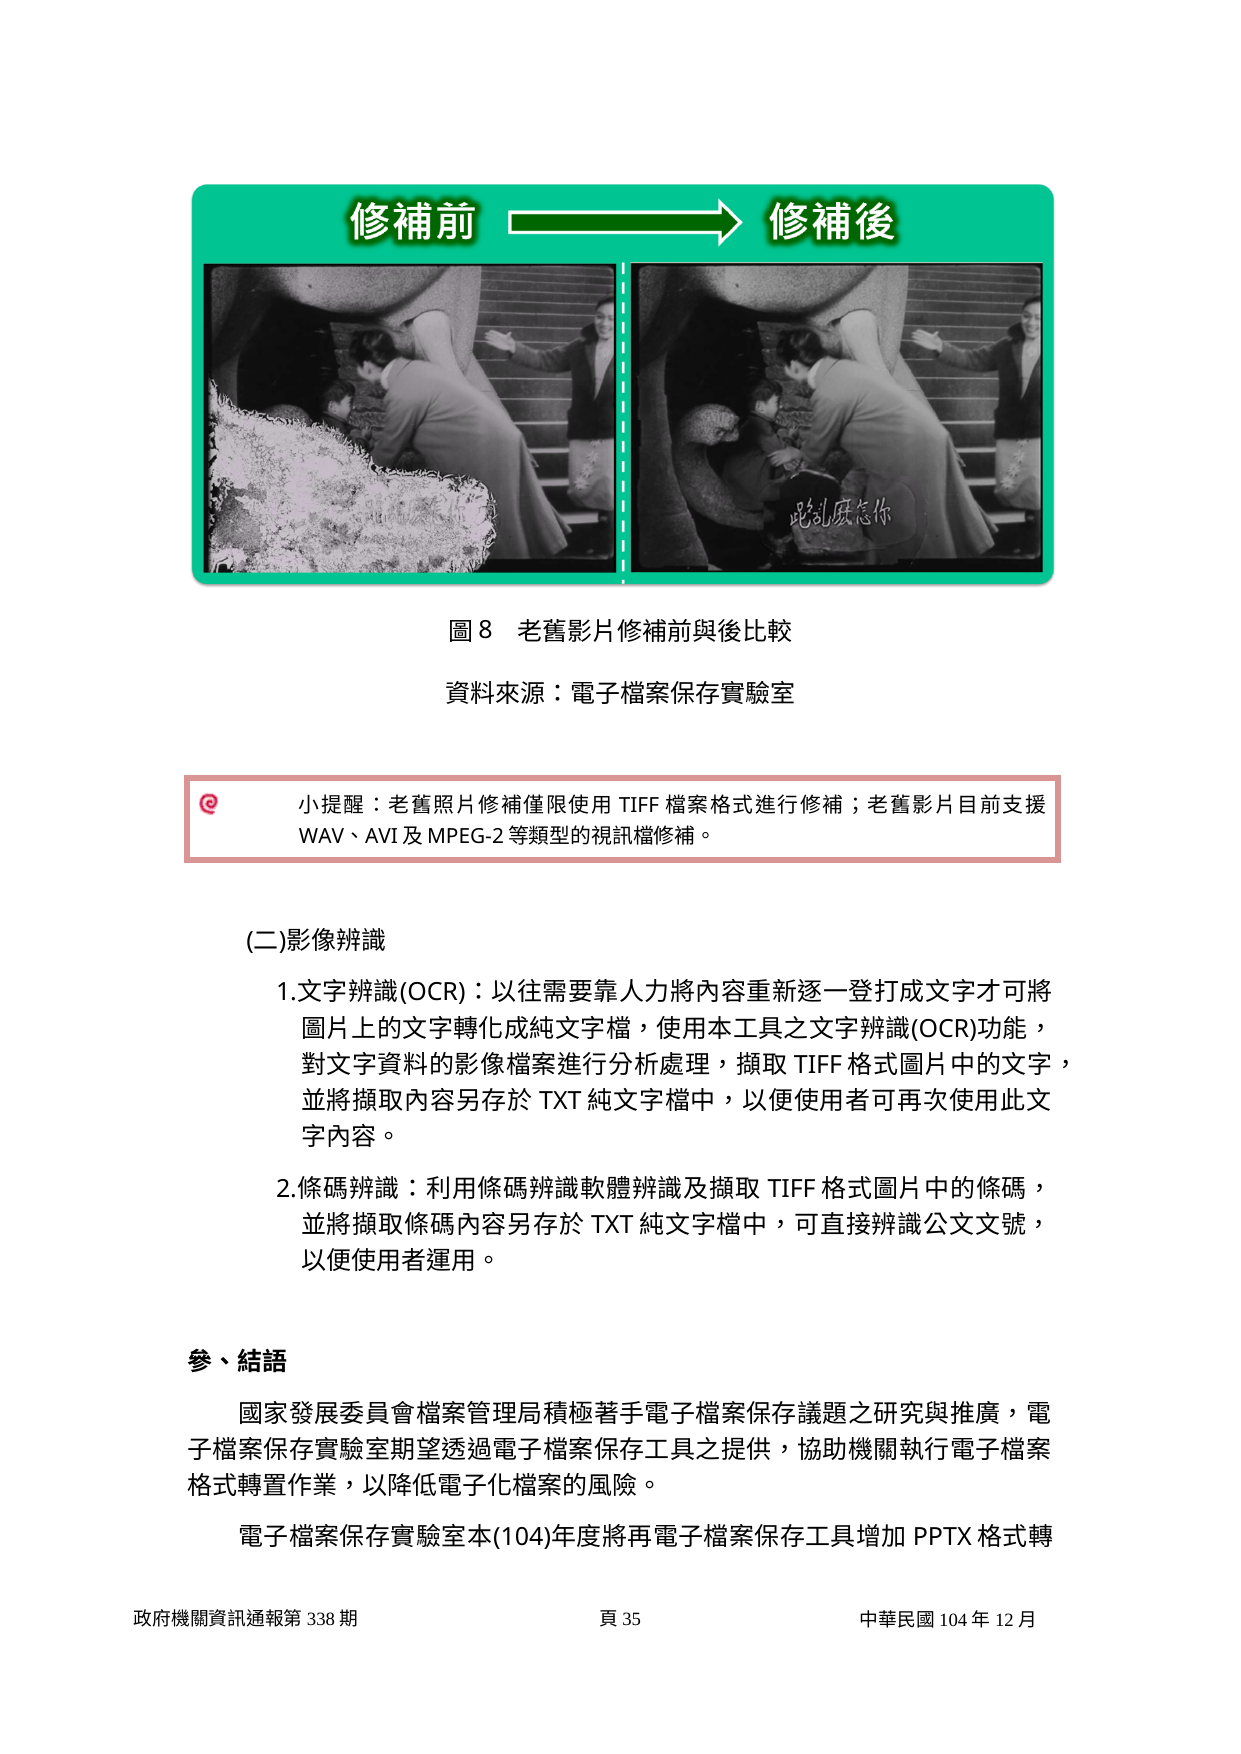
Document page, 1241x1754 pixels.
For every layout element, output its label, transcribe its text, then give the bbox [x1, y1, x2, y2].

text 圖8 老舊影片修補前與後比較 [187, 587, 1053, 650]
text 國家發展委員會檔案管理局積極著手電子檔案保存議題之研究與推廣，電子檔案保存實驗室期望透過電子檔案保存工具之提供，協助機關執行電子檔案格式轉置作業，以降低電子化檔案的風險。 [187, 1393, 1053, 1502]
text 參、結語 [187, 1342, 1053, 1378]
text 資料來源：電子檔案保存實驗室 [187, 650, 1053, 712]
table_header 小提醒：老舊照片修補僅限使用TIFF檔案格式進行修補；老舊影片目前支援WAV、AVI及MPEG-2等類型的視訊檔修補。 [190, 781, 1055, 857]
text 1.文字辨識(OCR)：以往需要靠人力將內容重新逐一登打成文字才可將圖片上的文字轉化成純文字檔，使用本工具之文字辨識(OCR)功能，對文字資料的影像檔案進行分析處理，擷取TIFF格式圖片中的文字，並將擷取內容另存於TXT純文字檔中，以便使用者可再次使用此文字內容。 [276, 972, 1053, 1153]
text 電子檔案保存實驗室本(104)年度將再電子檔案保存工具增加PPTX格式轉 [187, 1517, 1053, 1553]
text 2.條碼辨識：利用條碼辨識軟體辨識及擷取TIFF格式圖片中的條碼，並將擷取條碼內容另存於TXT純文字檔中，可直接辨識公文文號，以便使用者運用。 [276, 1168, 1053, 1277]
text (二)影像辨識 [246, 921, 1053, 957]
